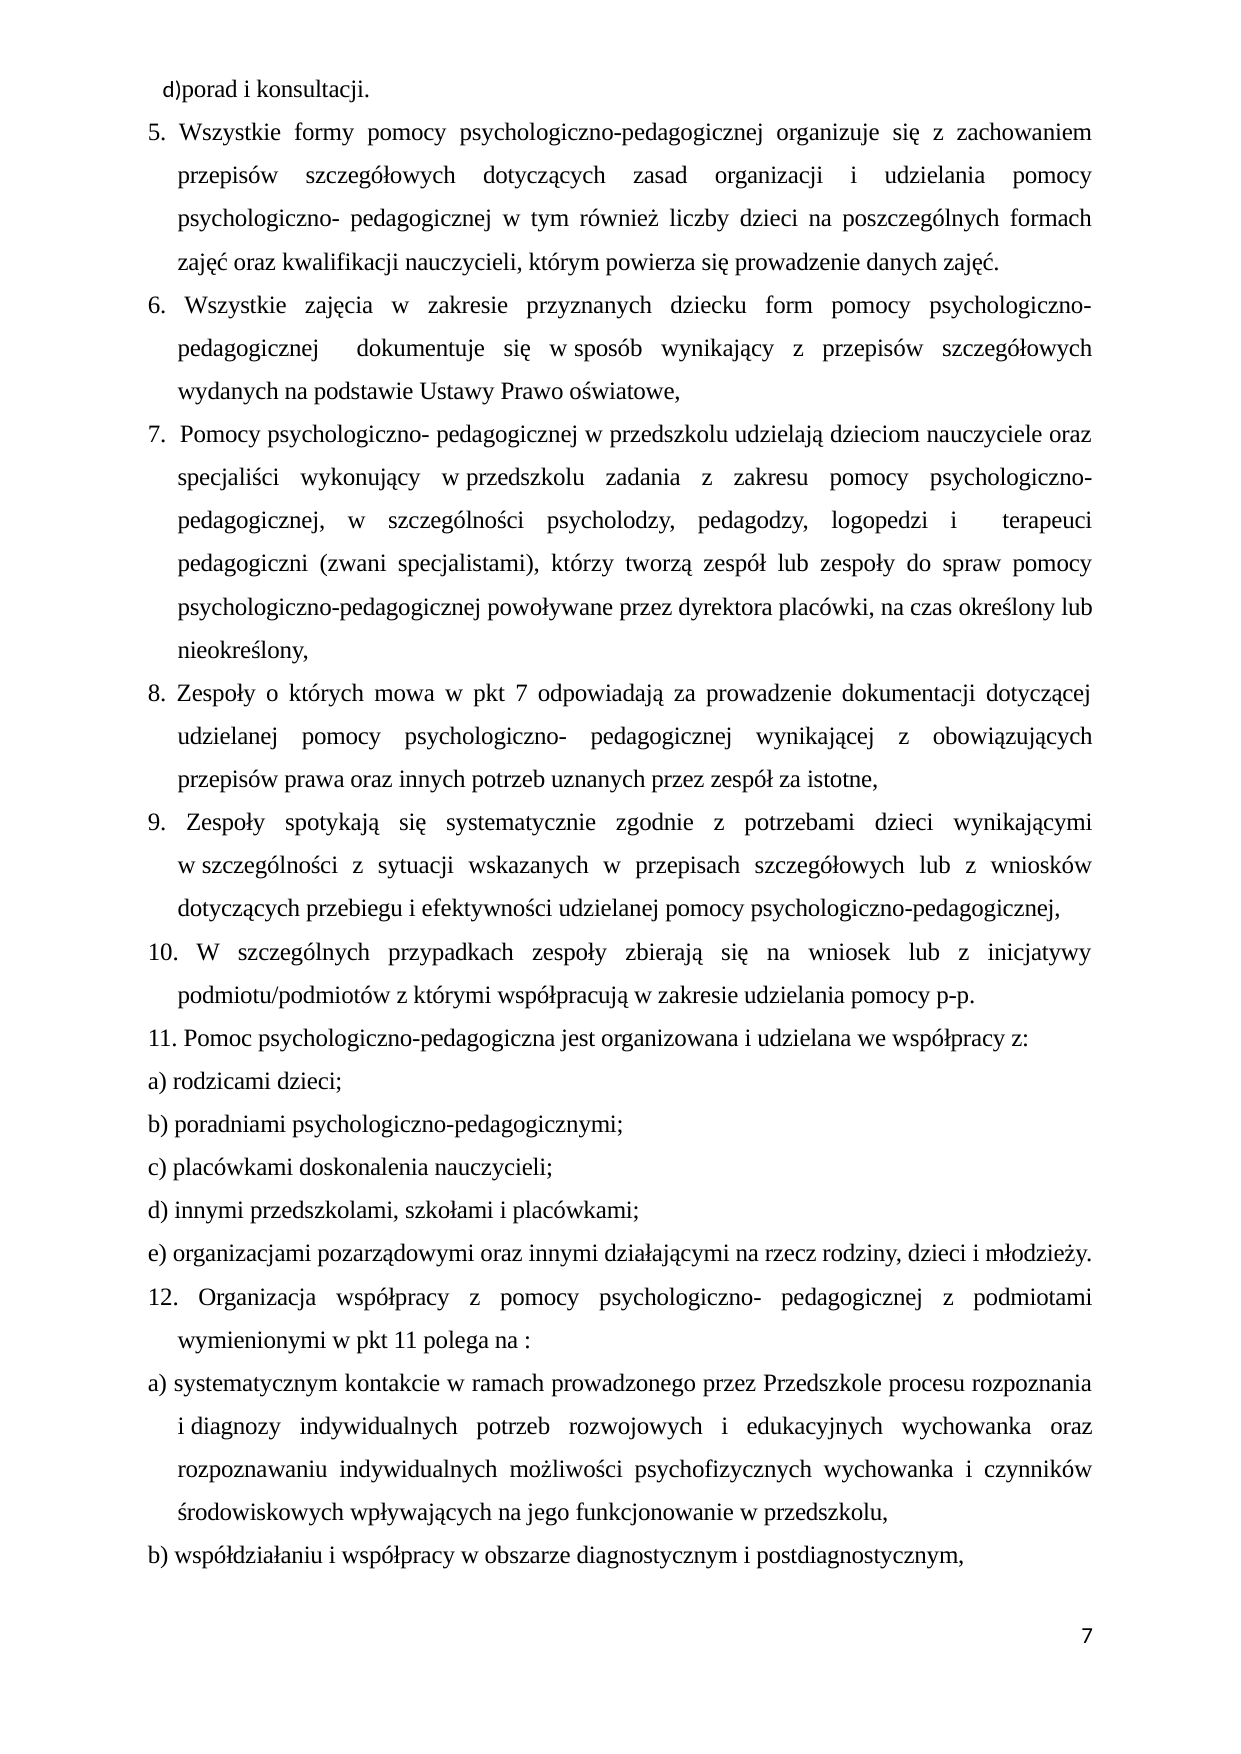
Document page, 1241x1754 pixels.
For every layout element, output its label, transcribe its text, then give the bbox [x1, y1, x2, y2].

text b) poradniami psychologiczno-pedagogicznymi; [148, 1109, 1092, 1138]
text b) współdziałaniu i współpracy w obszarze diagnostycznym i postdiagnostycznym, [148, 1540, 1092, 1569]
text a) rodzicami dzieci; [148, 1066, 1092, 1095]
text 7. Pomocy psychologiczno- pedagogicznej w przedszkolu udzielają dzieciom nauczyciele oraz specjaliści wykonujący w przedszkolu zadania z zakresu pomocy psychologiczno- pedagogicznej, w szczególności psycholodzy, pedagodzy, logopedzi i terapeuci pedagogiczni (zwani specjalistami), którzy tworzą zespół lub zespoły do spraw pomocy psychologiczno-pedagogicznej powoływane przez dyrektora placówki, na czas określony lub nieokreślony, [148, 419, 1092, 663]
text d) innymi przedszkolami, szkołami i placówkami; [148, 1195, 1092, 1224]
text 5. Wszystkie formy pomocy psychologiczno-pedagogicznej organizuje się z zachowaniem przepisów szczegółowych dotyczących zasad organizacji i udzielania pomocy psychologiczno- pedagogicznej w tym również liczby dzieci na poszczególnych formach zajęć oraz kwalifikacji nauczycieli, którym powierza się prowadzenie danych zajęć. [148, 117, 1092, 275]
text a) systematycznym kontakcie w ramach prowadzonego przez Przedszkole procesu rozpoznania i diagnozy indywidualnych potrzeb rozwojowych i edukacyjnych wychowanka oraz rozpoznawaniu indywidualnych możliwości psychofizycznych wychowanka i czynników środowiskowych wpływających na jego funkcjonowanie w przedszkolu, [148, 1368, 1092, 1526]
text 9. Zespoły spotykają się systematycznie zgodnie z potrzebami dzieci wynikającymi w szczególności z sytuacji wskazanych w przepisach szczegółowych lub z wniosków dotyczących przebiegu i efektywności udzielanej pomocy psychologiczno-pedagogicznej, [148, 807, 1092, 922]
text 12. Organizacja współpracy z pomocy psychologiczno- pedagogicznej z podmiotami wymienionymi w pkt 11 polega na : [148, 1282, 1092, 1353]
text 10. W szczególnych przypadkach zespoły zbierają się na wniosek lub z inicjatywy podmiotu/podmiotów z którymi współpracują w zakresie udzielania pomocy p-p. [148, 937, 1092, 1008]
text 11. Pomoc psychologiczno-pedagogiczna jest organizowana i udzielana we współpracy z: [148, 1023, 1092, 1052]
text 8. Zespoły o których mowa w pkt 7 odpowiadają za prowadzenie dokumentacji dotyczącej udzielanej pomocy psychologiczno- pedagogicznej wynikającej z obowiązujących przepisów prawa oraz innych potrzeb uznanych przez zespół za istotne, [148, 678, 1092, 793]
text 6. Wszystkie zajęcia w zakresie przyznanych dziecku form pomocy psychologiczno- pedagogicznej dokumentuje się w sposób wynikający z przepisów szczegółowych wydanych na podstawie Ustawy Prawo oświatowe, [148, 290, 1092, 405]
text e) organizacjami pozarządowymi oraz innymi działającymi na rzecz rodziny, dzieci i młodzieży. [148, 1238, 1092, 1267]
text c) placówkami doskonalenia nauczycieli; [148, 1152, 1092, 1181]
list porad i konsultacji. [162, 74, 1092, 103]
